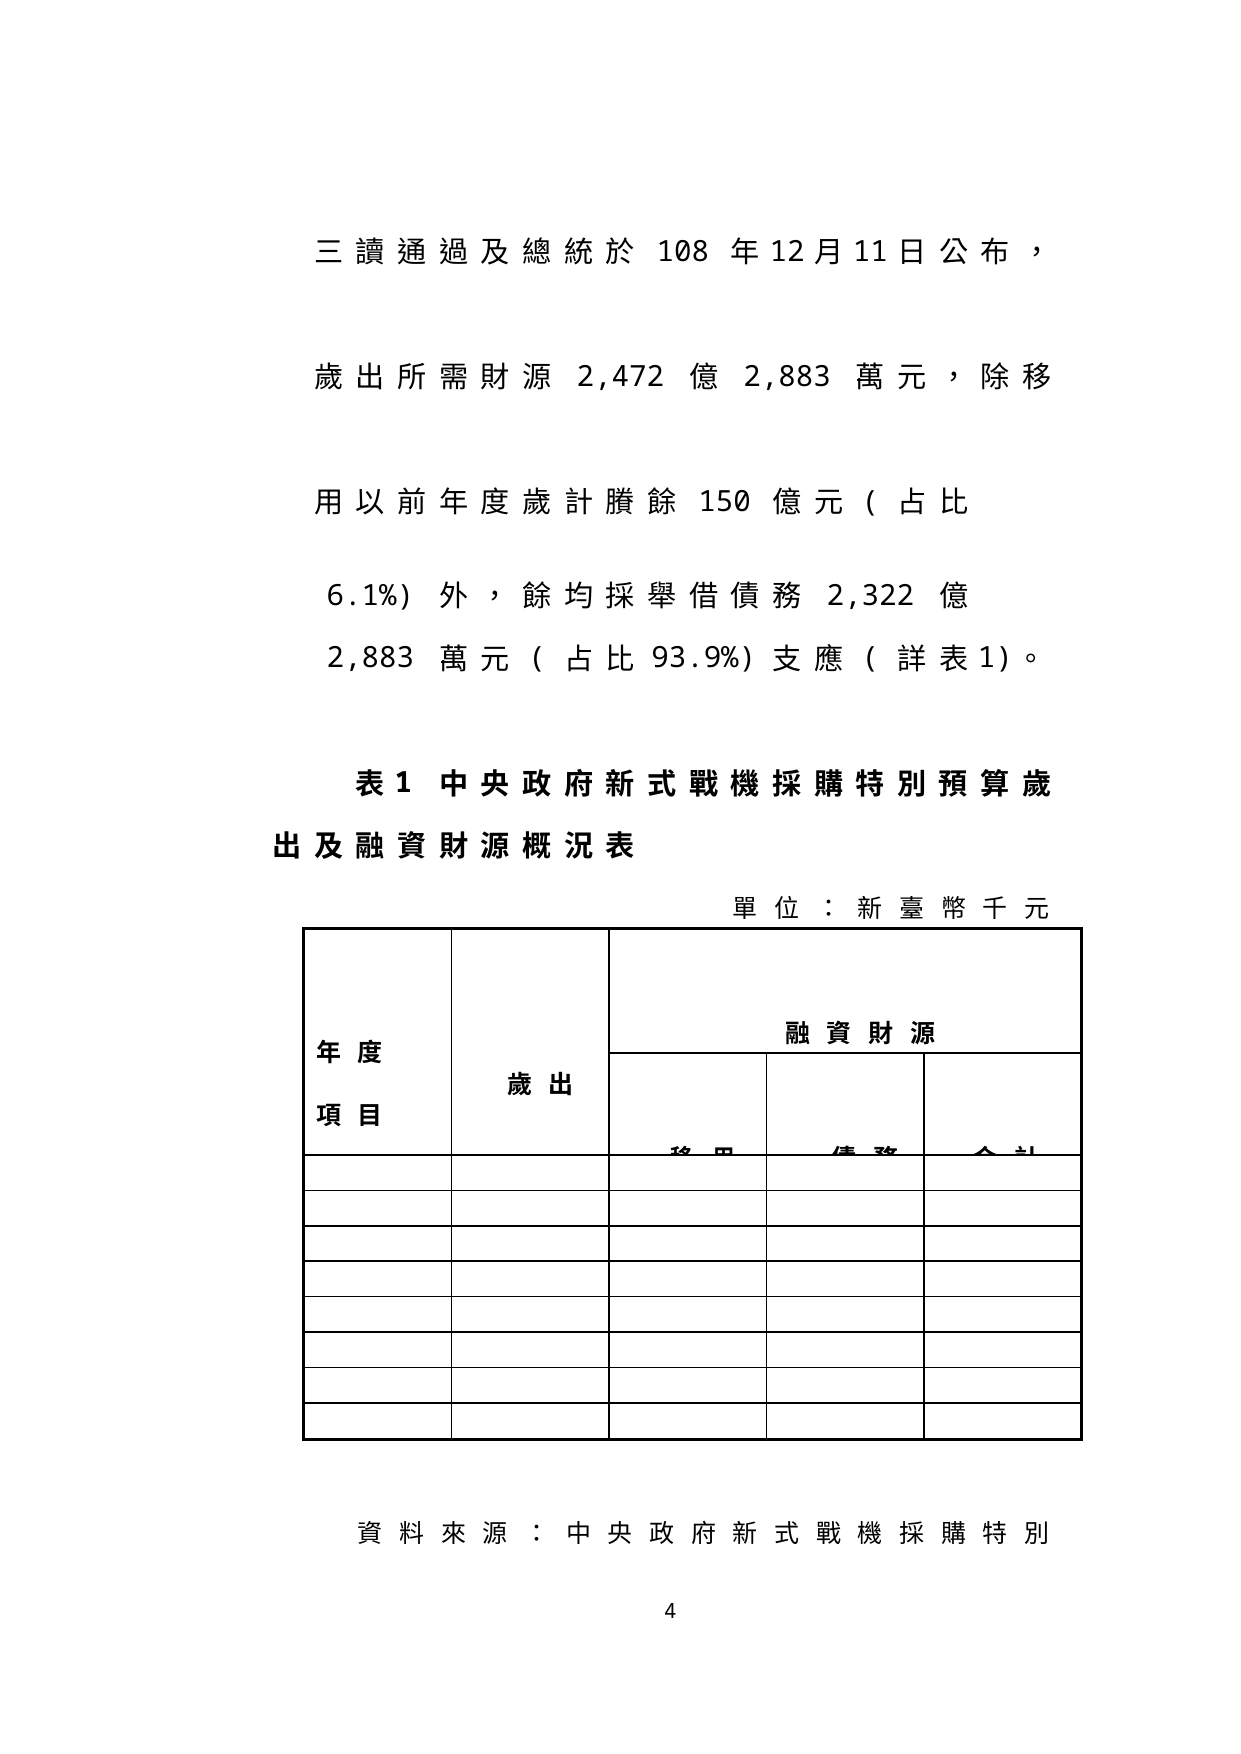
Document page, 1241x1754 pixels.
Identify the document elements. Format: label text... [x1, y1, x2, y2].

table_cell 232,228,830 [767, 1404, 923, 1437]
table_cell 110 [305, 1191, 451, 1225]
table_cell 5,019,256 [925, 1156, 1080, 1189]
table_cell 45,083,792 [452, 1262, 608, 1296]
table_cell 113 [305, 1297, 451, 1331]
table_cell 40,072,782 [452, 1227, 608, 1260]
table_cell 114 [305, 1333, 451, 1367]
table_cell 39,844,861 [452, 1368, 608, 1402]
table_cell 4,980,744 [610, 1227, 766, 1260]
table_cell 合計 [305, 1404, 451, 1437]
table_cell 35,092,038 [767, 1227, 923, 1260]
table_cell 247,228,830 [925, 1404, 1080, 1437]
text 表1 中央政府新式戰機採購特別預算歲出及融資財源概況表 [183, 740, 1058, 865]
table_cell - [610, 1368, 766, 1402]
table_cell 45,248,640 [925, 1297, 1080, 1331]
table_cell - [610, 1297, 766, 1331]
table_cell 45,083,792 [767, 1262, 923, 1296]
table_cell 45,248,640 [767, 1297, 923, 1331]
table_cell 移用以前年度歲計賸餘(1) [610, 1054, 766, 1154]
table_cell 42,959,499 [767, 1333, 923, 1367]
table_cell 債務之舉借 (2) [767, 1054, 923, 1154]
text 單位：新臺幣千元 [183, 865, 1058, 927]
table_cell 5,019,256 [610, 1156, 766, 1189]
table_cell 40,072,782 [925, 1227, 1080, 1260]
table_cell 合計 (1)+(2) [925, 1054, 1080, 1154]
table_cell 45,248,640 [452, 1297, 608, 1331]
table_cell 39,844,861 [925, 1368, 1080, 1402]
table_cell 29,000,000 [452, 1191, 608, 1225]
text 資料來源：中央政府新式戰機採購特別 [183, 1490, 1058, 1552]
table_cell 29,000,000 [925, 1191, 1080, 1225]
table_cell 109 [305, 1156, 451, 1189]
table_cell 247,228,830 [452, 1404, 608, 1437]
table_cell 24,000,000 [767, 1191, 923, 1225]
table_cell 39,844,861 [767, 1368, 923, 1402]
table_cell 115 [305, 1368, 451, 1402]
table_cell 15,000,000 [610, 1404, 766, 1437]
table_cell - [610, 1262, 766, 1296]
table_header 年度 項目 [305, 930, 451, 1154]
table_cell 112 [305, 1262, 451, 1296]
table_header 歲出 [452, 930, 608, 1154]
table_header 融資財源 [610, 930, 1080, 1052]
table_cell 111 [305, 1227, 451, 1260]
table_cell 42,959,499 [925, 1333, 1080, 1367]
table_cell 45,083,792 [925, 1262, 1080, 1296]
table_cell - [610, 1333, 766, 1367]
table_cell - [767, 1156, 923, 1189]
table_cell 42,959,499 [452, 1333, 608, 1367]
table_cell 5,000,000 [610, 1191, 766, 1225]
table_cell 5,019,256 [452, 1156, 608, 1189]
text 三讀通過及總統於108年12月11日公布，歲出所需財源2,472億2,883萬元，除移用以前年度歲計賸餘150億元(占比6.1%)外，餘均採舉借債務2,322億2,883萬元(占比93.9%)支應(詳表1)。 [271, 177, 1058, 677]
